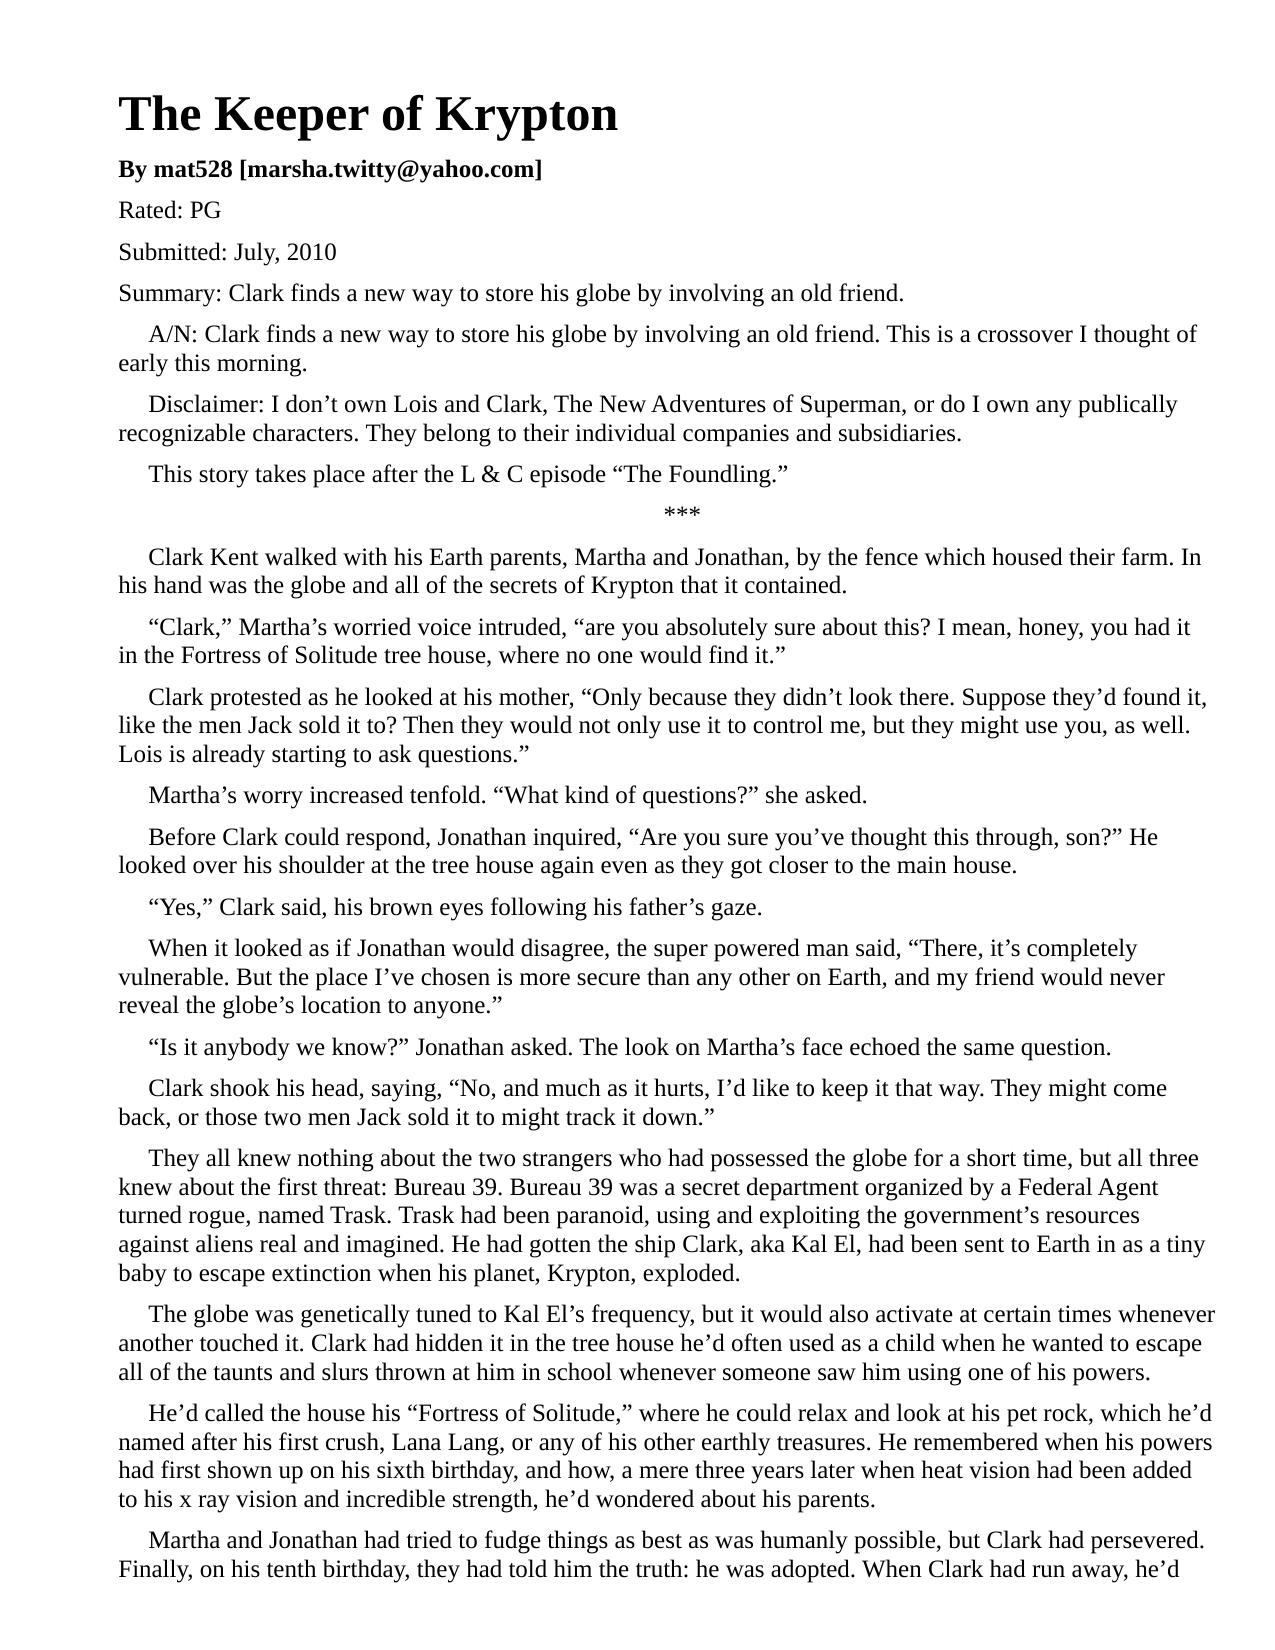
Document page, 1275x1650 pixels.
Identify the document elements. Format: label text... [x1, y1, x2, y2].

text Clark Kent walked with his Earth parents, Martha and Jonathan, by the fence which housed their farm. In his hand was the globe and all of the secrets of Krypton that it contained. [118, 542, 1216, 599]
text The globe was genetically tuned to Kal El’s frequency, but it would also activate at certain times whenever another touched it. Clark had hidden it in the tree house he’d often used as a child when he wanted to escape all of the taunts and slurs thrown at him in school whenever someone saw him using one of his powers. [118, 1299, 1216, 1385]
text Summary: Clark finds a new way to store his globe by involving an old friend. [118, 278, 1216, 307]
subtitle The Keeper of Krypton [118, 84, 1216, 142]
text Disclaimer: I don’t own Lois and Clark, The New Adventures of Superman, or do I own any publically recognizable characters. They belong to their individual companies and subsidiaries. [118, 389, 1216, 447]
text Rated: PG [118, 195, 1216, 224]
text Before Clark could respond, Jonathan inquired, “Are you sure you’ve thought this through, son?” He looked over his shoulder at the tree house again even as they got closer to the main house. [118, 822, 1216, 879]
text “Yes,” Clark said, his brown eyes following his father’s gaze. [118, 892, 1216, 920]
text He’d called the house his “Fortress of Solitude,” where he could relax and look at his pet rock, which he’d named after his first crush, Lana Lang, or any of his other earthly treasures. He remembered when his powers had first shown up on his sixth birthday, and how, a mere three years later when heat vision had been added to his x ray vision and incredible strength, he’d wondered about his parents. [118, 1398, 1216, 1513]
text “Clark,” Martha’s worried voice intruded, “are you absolutely sure about this? I mean, honey, you had it in the Fortress of Solitude tree house, where no one would find it.” [118, 612, 1216, 669]
text Clark shook his head, saying, “No, and much as it hurts, I’d like to keep it that way. They might come back, or those two men Jack sold it to might track it down.” [118, 1073, 1216, 1130]
text This story takes place after the L & C episode “The Foundling.” [118, 459, 1216, 488]
text “Is it anybody we know?” Jonathan asked. The look on Martha’s face echoed the same question. [118, 1032, 1216, 1060]
text Submitted: July, 2010 [118, 237, 1216, 265]
text Martha’s worry increased tenfold. “What kind of questions?” she asked. [118, 780, 1216, 809]
text *** [118, 500, 1216, 529]
text Martha and Jonathan had tried to fudge things as best as was humanly possible, but Clark had persevered. Finally, on his tenth birthday, they had told him the truth: he was adopted. When Clark had run away, he’d [118, 1525, 1216, 1583]
text They all knew nothing about the two strangers who had possessed the globe for a short time, but all three knew about the first threat: Bureau 39. Bureau 39 was a secret department organized by a Federal Agent turned rogue, named Trask. Trask had been paranoid, using and exploiting the government’s resources against aliens real and imagined. He had gotten the ship Clark, aka Kal El, had been sent to Earth in as a tiny baby to escape extinction when his planet, Krypton, exploded. [118, 1143, 1216, 1287]
text A/N: Clark finds a new way to store his globe by involving an old friend. This is a crossover I thought of early this morning. [118, 319, 1216, 377]
text Clark protested as he looked at his mother, “Only because they didn’t look there. Suppose they’d found it, like the men Jack sold it to? Then they would not only use it to control me, but they might use you, as well. Lois is already starting to ask questions.” [118, 682, 1216, 768]
text When it looked as if Jonathan would disagree, the super powered man said, “There, it’s completely vulnerable. But the place I’ve chosen is more secure than any other on Earth, and my friend would never reveal the globe’s location to anyone.” [118, 933, 1216, 1019]
text By mat528 [marsha.twitty@yahoo.com] [118, 154, 1216, 183]
